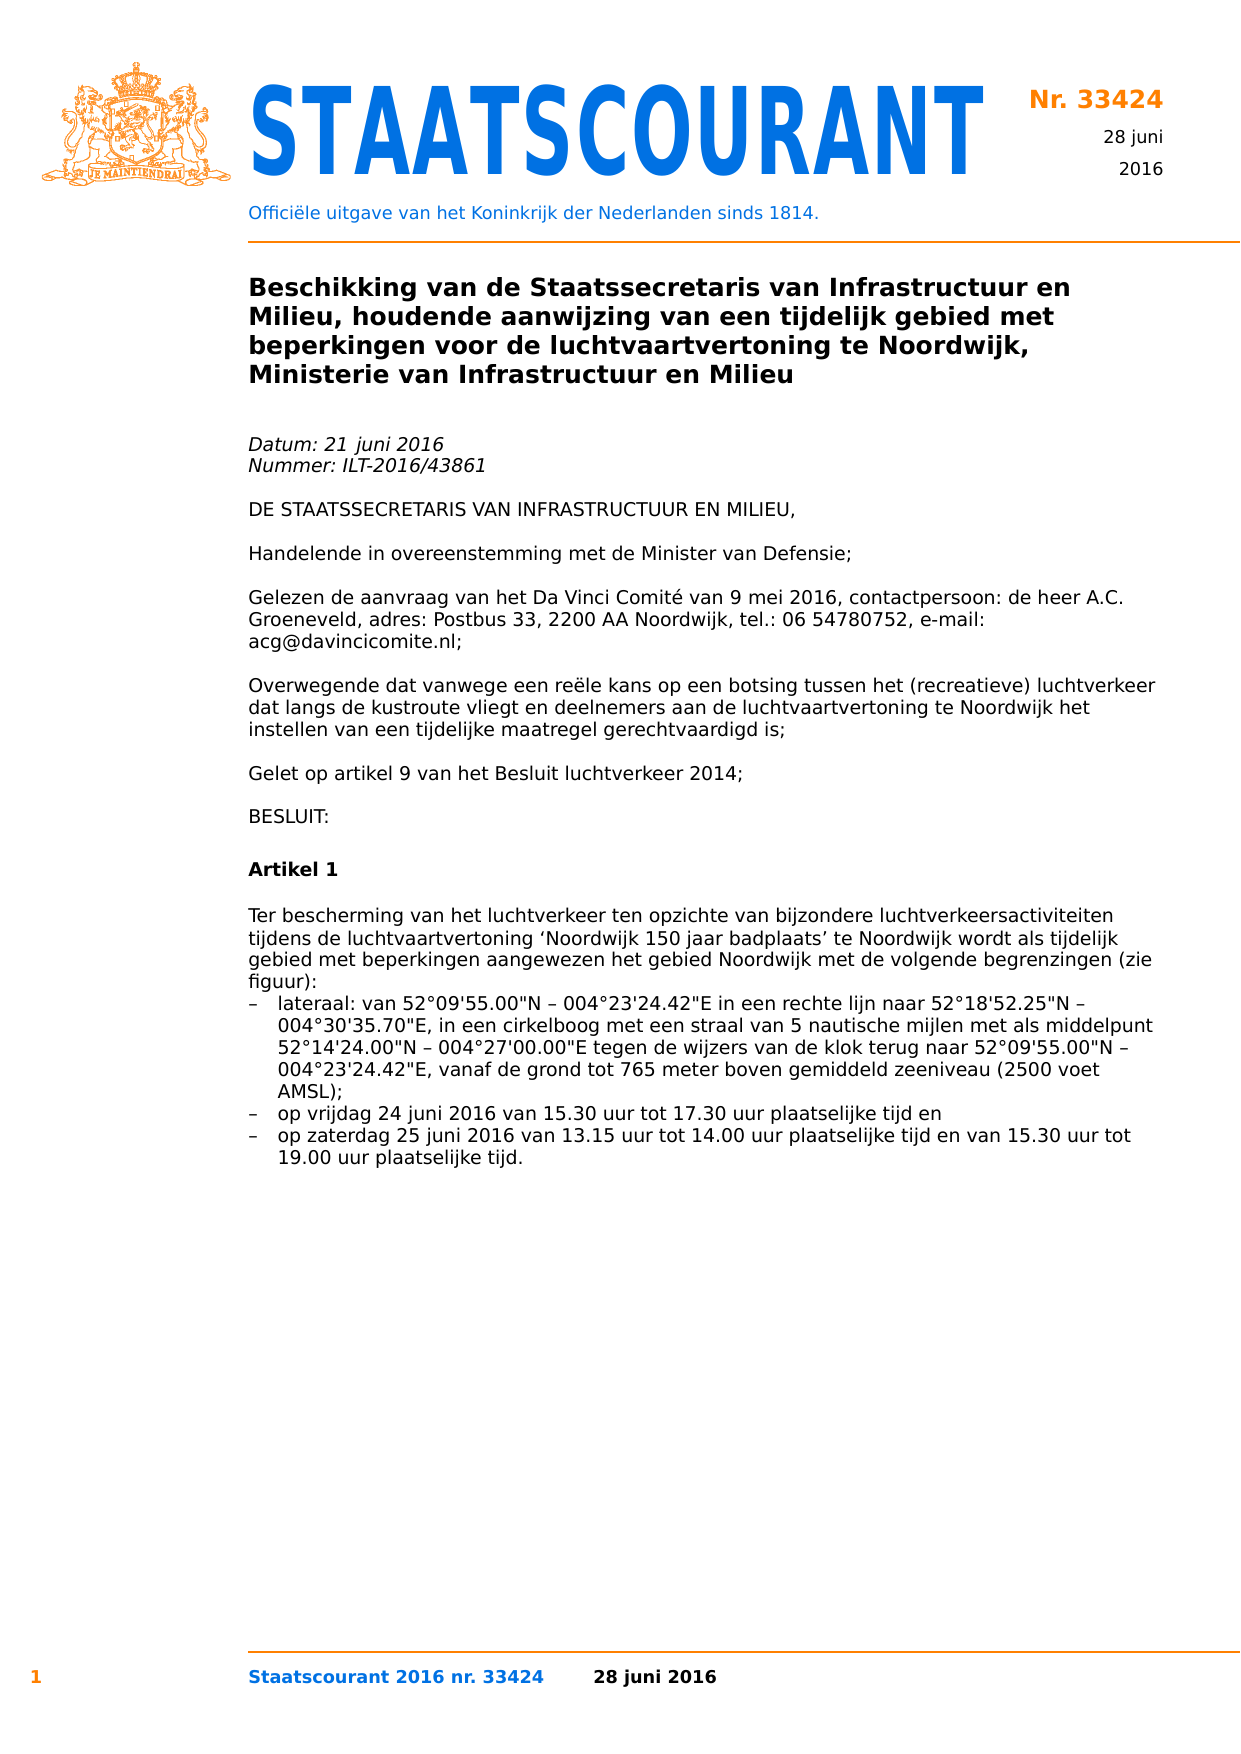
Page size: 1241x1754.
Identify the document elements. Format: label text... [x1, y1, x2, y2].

table_cell Officiële uitgave van het Koninkrijk der Nederlanden sinds 1814. [248, 203, 1240, 241]
text – op zaterdag 25 juni 2016 van 13.15 uur tot 14.00 uur plaatselijke tijd en van 15.30 uur tot 19.00 uur plaatselijke tijd. [248, 1125, 1163, 1169]
text DE STAATSSECRETARIS VAN INFRASTRUCTUUR EN MILIEU, [248, 499, 1163, 521]
table_cell 28 juni [998, 121, 1240, 153]
text – lateraal: van 52°09'55.00"N – 004°23'24.42"E in een rechte lijn naar 52°18'52.25"N – 004°30'35.70"E, in een cirkelboog met een straal van 5 nautische mijlen met als middelpunt 52°14'24.00"N – 004°27'00.00"E tegen de wijzers van de klok terug naar 52°09'55.00"N – 004°23'24.42"E, vanaf de grond tot 765 meter boven gemiddeld zeeniveau (2500 voet AMSL); [248, 993, 1163, 1103]
subtitle Beschikking van de Staatssecretaris van Infrastructuur en Milieu, houdende aanwijzing van een tijdelijk gebied met beperkingen voor de luchtvaartvertoning te Noordwijk, Ministerie van Infrastructuur en Milieu [248, 273, 1163, 390]
text Datum: 21 juni 2016 [248, 433, 1163, 455]
text Gelet op artikel 9 van het Besluit luchtverkeer 2014; [248, 763, 1163, 784]
picture [41, 62, 231, 186]
text Ter bescherming van het luchtverkeer ten opzichte van bijzondere luchtverkeersactiviteiten tijdens de luchtvaartvertoning ‘Noordwijk 150 jaar badplaats’ te Noordwijk wordt als tijdelijk gebied met beperkingen aangewezen het gebied Noordwijk met de volgende begrenzingen (zie figuur): [248, 905, 1163, 993]
subtitle Artikel 1 [248, 858, 1163, 880]
text Handelende in overeenstemming met de Minister van Defensie; [248, 543, 1163, 565]
table_header [25, 62, 248, 241]
table_header Nr. 33424 [998, 62, 1240, 121]
table_cell 2016 [998, 153, 1240, 203]
text Overwegende dat vanwege een reële kans op een botsing tussen het (recreatieve) luchtverkeer dat langs de kustroute vliegt en deelnemers aan de luchtvaartvertoning te Noordwijk het instellen van een tijdelijke maatregel gerechtvaardigd is; [248, 675, 1163, 741]
table_header STAATSCOURANT [248, 62, 998, 203]
text Nummer: ILT-2016/43861 [248, 455, 1163, 477]
text – op vrijdag 24 juni 2016 van 15.30 uur tot 17.30 uur plaatselijke tijd en [248, 1103, 1163, 1125]
text Gelezen de aanvraag van het Da Vinci Comité van 9 mei 2016, contactpersoon: de heer A.C. Groeneveld, adres: Postbus 33, 2200 AA Noordwijk, tel.: 06 54780752, e-mail: acg@davincicomite.nl; [248, 587, 1163, 653]
text BESLUIT: [248, 806, 1163, 828]
